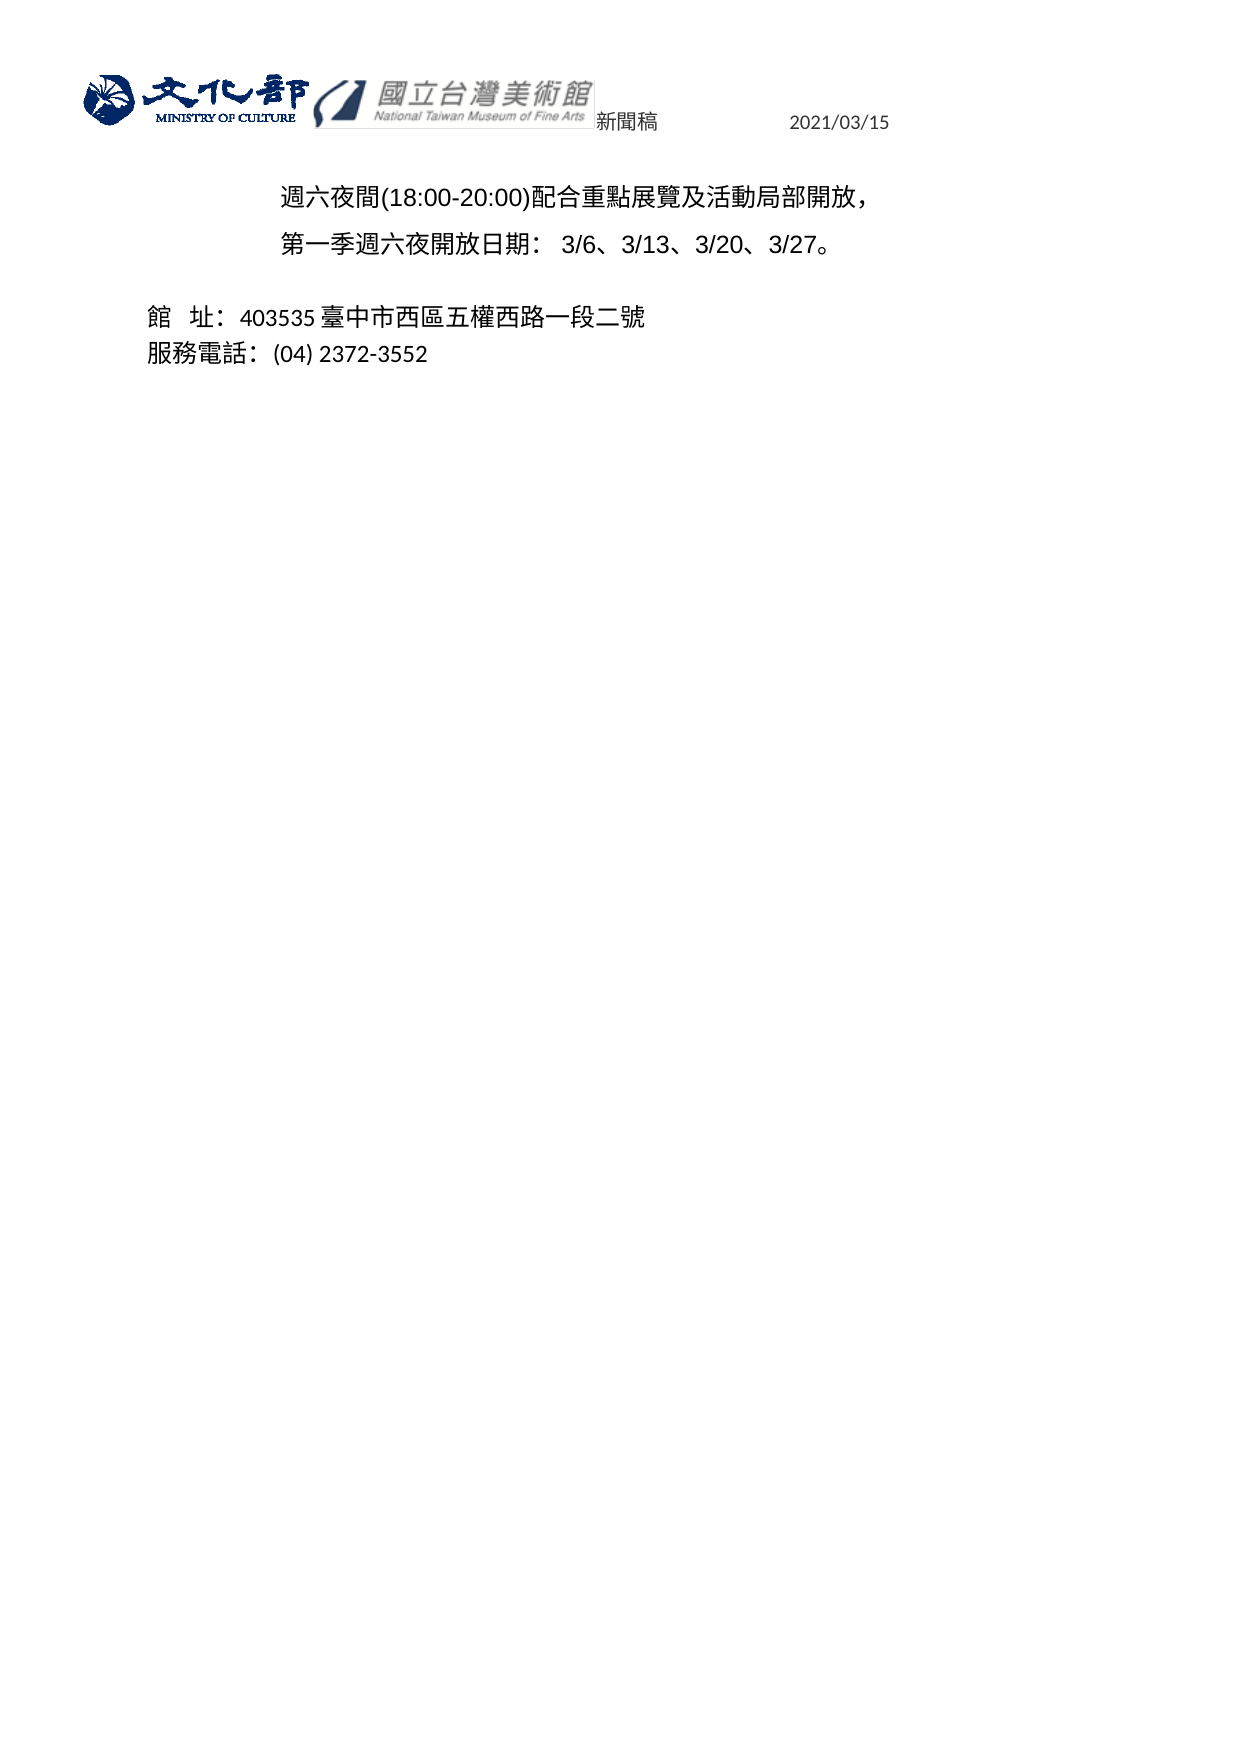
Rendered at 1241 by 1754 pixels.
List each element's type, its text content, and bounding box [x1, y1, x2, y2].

text 第一季週六夜開放日期： 3/6、3/13、3/20、3/27。 [280, 225, 1092, 261]
text 週六夜間(18:00-20:00)配合重點展覽及活動局部開放， [280, 177, 1092, 213]
picture [313, 80, 596, 130]
text 服務電話：(04) 2372-3552 [148, 333, 1092, 370]
text 館 址：403535臺中市西區五權西路一段二號 [148, 297, 1092, 333]
